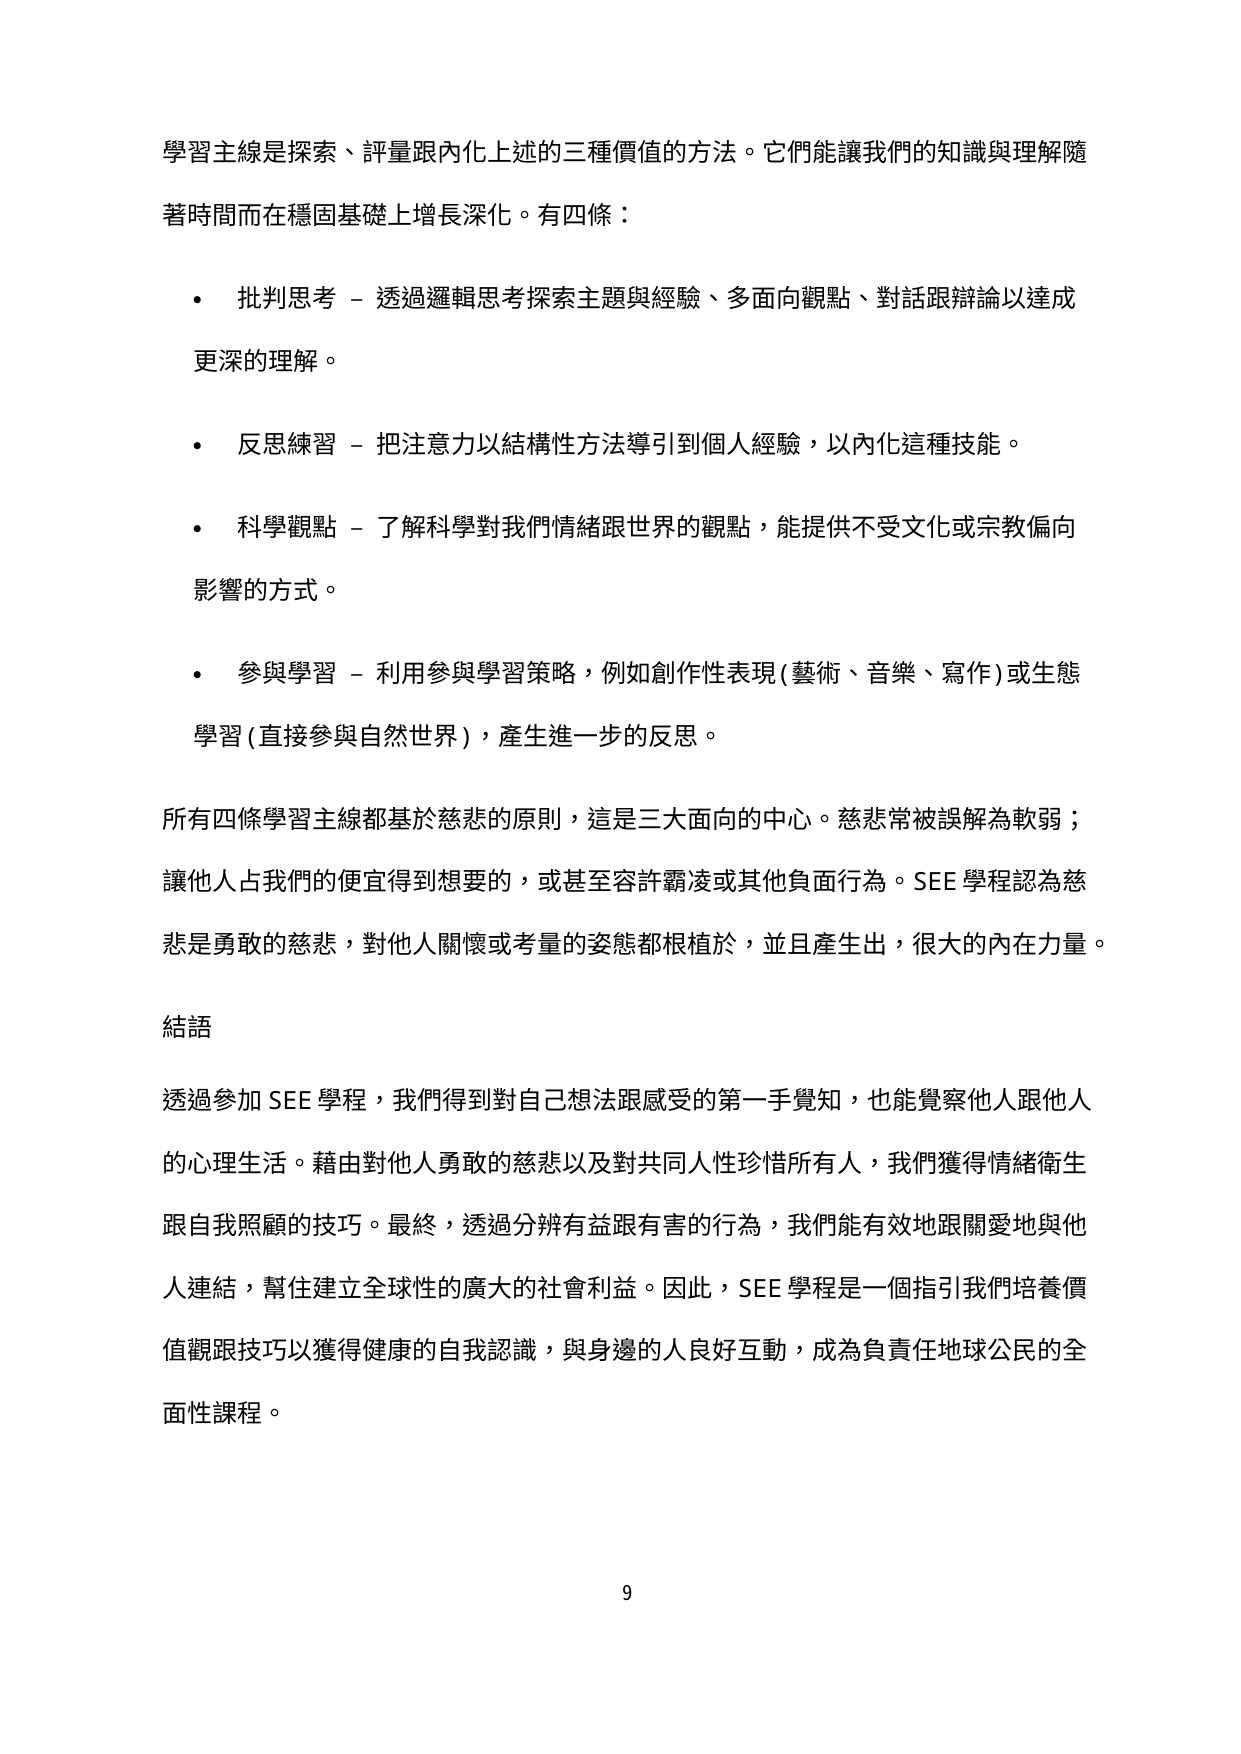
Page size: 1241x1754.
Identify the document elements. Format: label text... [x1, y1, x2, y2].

subtitle 結語 [162, 984, 1093, 1047]
list 科學觀點 – 了解科學對我們情緒跟世界的觀點，能提供不受文化或宗教偏向影響的方式。 [194, 484, 1093, 609]
text 透過參加SEE學程，我們得到對自己想法跟感受的第一手覺知，也能覺察他人跟他人的心理生活。藉由對他人勇敢的慈悲以及對共同人性珍惜所有人，我們獲得情緒衛生跟自我照顧的技巧。最終，透過分辨有益跟有害的行為，我們能有效地跟關愛地與他人連結，幫住建立全球性的廣大的社會利益。因此，SEE學程是一個指引我們培養價值觀跟技巧以獲得健康的自我認識，與身邊的人良好互動，成為負責任地球公民的全面性課程。 [162, 1057, 1093, 1432]
text 所有四條學習主線都基於慈悲的原則，這是三大面向的中心。慈悲常被誤解為軟弱；讓他人占我們的便宜得到想要的，或甚至容許霸凌或其他負面行為。SEE學程認為慈悲是勇敢的慈悲，對他人關懷或考量的姿態都根植於，並且產生出，很大的內在力量。 [162, 776, 1093, 963]
list 反思練習 – 把注意力以結構性方法導引到個人經驗，以內化這種技能。 [194, 401, 1093, 463]
text 學習主線是探索、評量跟內化上述的三種價值的方法。它們能讓我們的知識與理解隨著時間而在穩固基礎上增長深化。有四條： [162, 109, 1093, 234]
list 參與學習 – 利用參與學習策略，例如創作性表現(藝術、音樂、寫作)或生態學習(直接參與自然世界)，產生進一步的反思。 [194, 630, 1093, 755]
list 批判思考 – 透過邏輯思考探索主題與經驗、多面向觀點、對話跟辯論以達成更深的理解。 [194, 255, 1093, 380]
